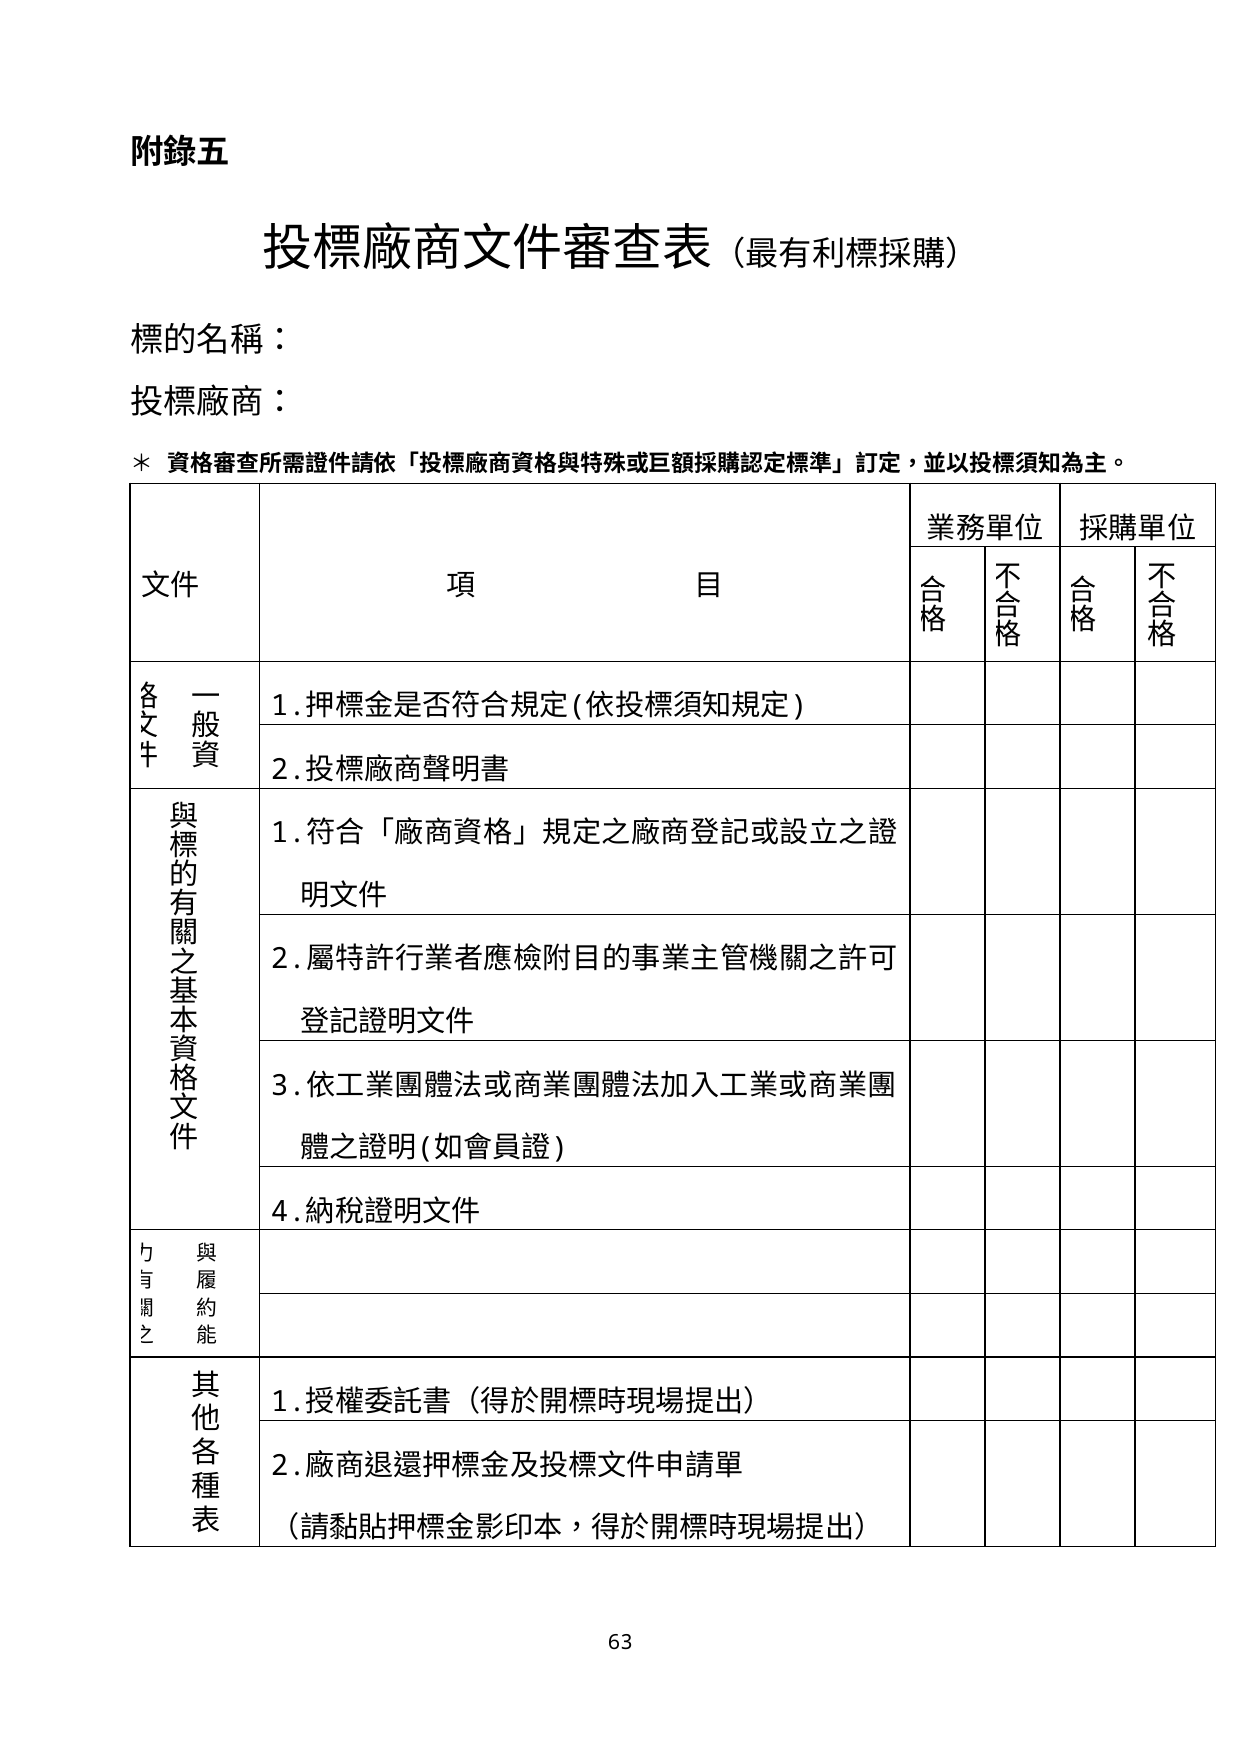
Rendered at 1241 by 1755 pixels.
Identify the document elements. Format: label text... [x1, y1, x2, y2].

table_cell 一般資格文件 [131, 662, 259, 788]
table_cell [1061, 1421, 1134, 1546]
table_cell [911, 915, 984, 1040]
table_cell [986, 662, 1059, 724]
table_cell 與履約能力有關之基本資格文件 [131, 1230, 259, 1356]
table_cell 1.符合「廠商資格」規定之廠商登記或設立之證明文件 [260, 789, 909, 914]
table_cell 不合格 [1136, 547, 1215, 661]
table_cell [986, 725, 1059, 788]
table_cell [911, 1358, 984, 1420]
table_cell 合格 [1061, 547, 1134, 661]
table_header 業務單位 [911, 484, 1059, 546]
table_cell [986, 1041, 1059, 1166]
table_cell [1061, 1294, 1134, 1356]
table_header 採購單位 [1061, 484, 1215, 546]
table_cell [1136, 915, 1215, 1040]
table_cell [260, 1230, 909, 1293]
text 投標廠商文件審查表（最有利標採購） [130, 170, 1110, 295]
list 資格審查所需證件請依「投標廠商資格與特殊或巨額採購認定標準」訂定，並以投標須知為主。 [130, 420, 1110, 483]
table_cell [911, 1294, 984, 1356]
table_cell [1136, 662, 1215, 724]
table_cell [1061, 1358, 1134, 1420]
table_cell 2.投標廠商聲明書 [260, 725, 909, 788]
text 投標廠商： [130, 358, 1110, 420]
table_header 文件 [131, 484, 259, 661]
table_cell [911, 789, 984, 914]
table_cell [911, 1167, 984, 1229]
table_cell [260, 1294, 909, 1356]
table_cell [1136, 1358, 1215, 1420]
table_cell [1061, 915, 1134, 1040]
table_cell [911, 1041, 984, 1166]
table_cell 不合格 [986, 547, 1059, 661]
table_cell 4.納稅證明文件 [260, 1167, 909, 1229]
table_cell [1136, 1041, 1215, 1166]
table_cell [1136, 789, 1215, 914]
table_cell [1136, 725, 1215, 788]
table_cell [986, 1167, 1059, 1229]
table_cell [911, 1421, 984, 1546]
table_cell 與標的有關之基本資格文件 [131, 789, 259, 1229]
text 附錄五 [130, 108, 1110, 170]
table_cell 合格 [911, 547, 984, 661]
table_cell [986, 915, 1059, 1040]
table_header 項 目 [260, 484, 909, 661]
table_cell [1061, 1230, 1134, 1293]
table_cell [1061, 662, 1134, 724]
table_cell [986, 789, 1059, 914]
table_cell [1136, 1421, 1215, 1546]
text 標的名稱： [130, 295, 1110, 358]
table_cell 1.授權委託書（得於開標時現場提出） [260, 1358, 909, 1420]
table_cell [1136, 1230, 1215, 1293]
table_cell 其他各種表件及資料 [131, 1358, 259, 1546]
table_cell 1.押標金是否符合規定(依投標須知規定) [260, 662, 909, 724]
table_cell [911, 662, 984, 724]
table_cell [1061, 789, 1134, 914]
table_cell [1136, 1167, 1215, 1229]
table_cell [911, 725, 984, 788]
table_cell [1136, 1294, 1215, 1356]
table_cell [1061, 1167, 1134, 1229]
table_cell 2.屬特許行業者應檢附目的事業主管機關之許可登記證明文件 [260, 915, 909, 1040]
table_cell [986, 1358, 1059, 1420]
table_cell [1061, 725, 1134, 788]
table_cell 2.廠商退還押標金及投標文件申請單 （請黏貼押標金影印本，得於開標時現場提出） [260, 1421, 909, 1546]
table_cell [986, 1294, 1059, 1356]
table_cell [986, 1421, 1059, 1546]
table_cell 3.依工業團體法或商業團體法加入工業或商業團體之證明(如會員證) [260, 1041, 909, 1166]
table_cell [1061, 1041, 1134, 1166]
table_cell [986, 1230, 1059, 1293]
table_cell [911, 1230, 984, 1293]
